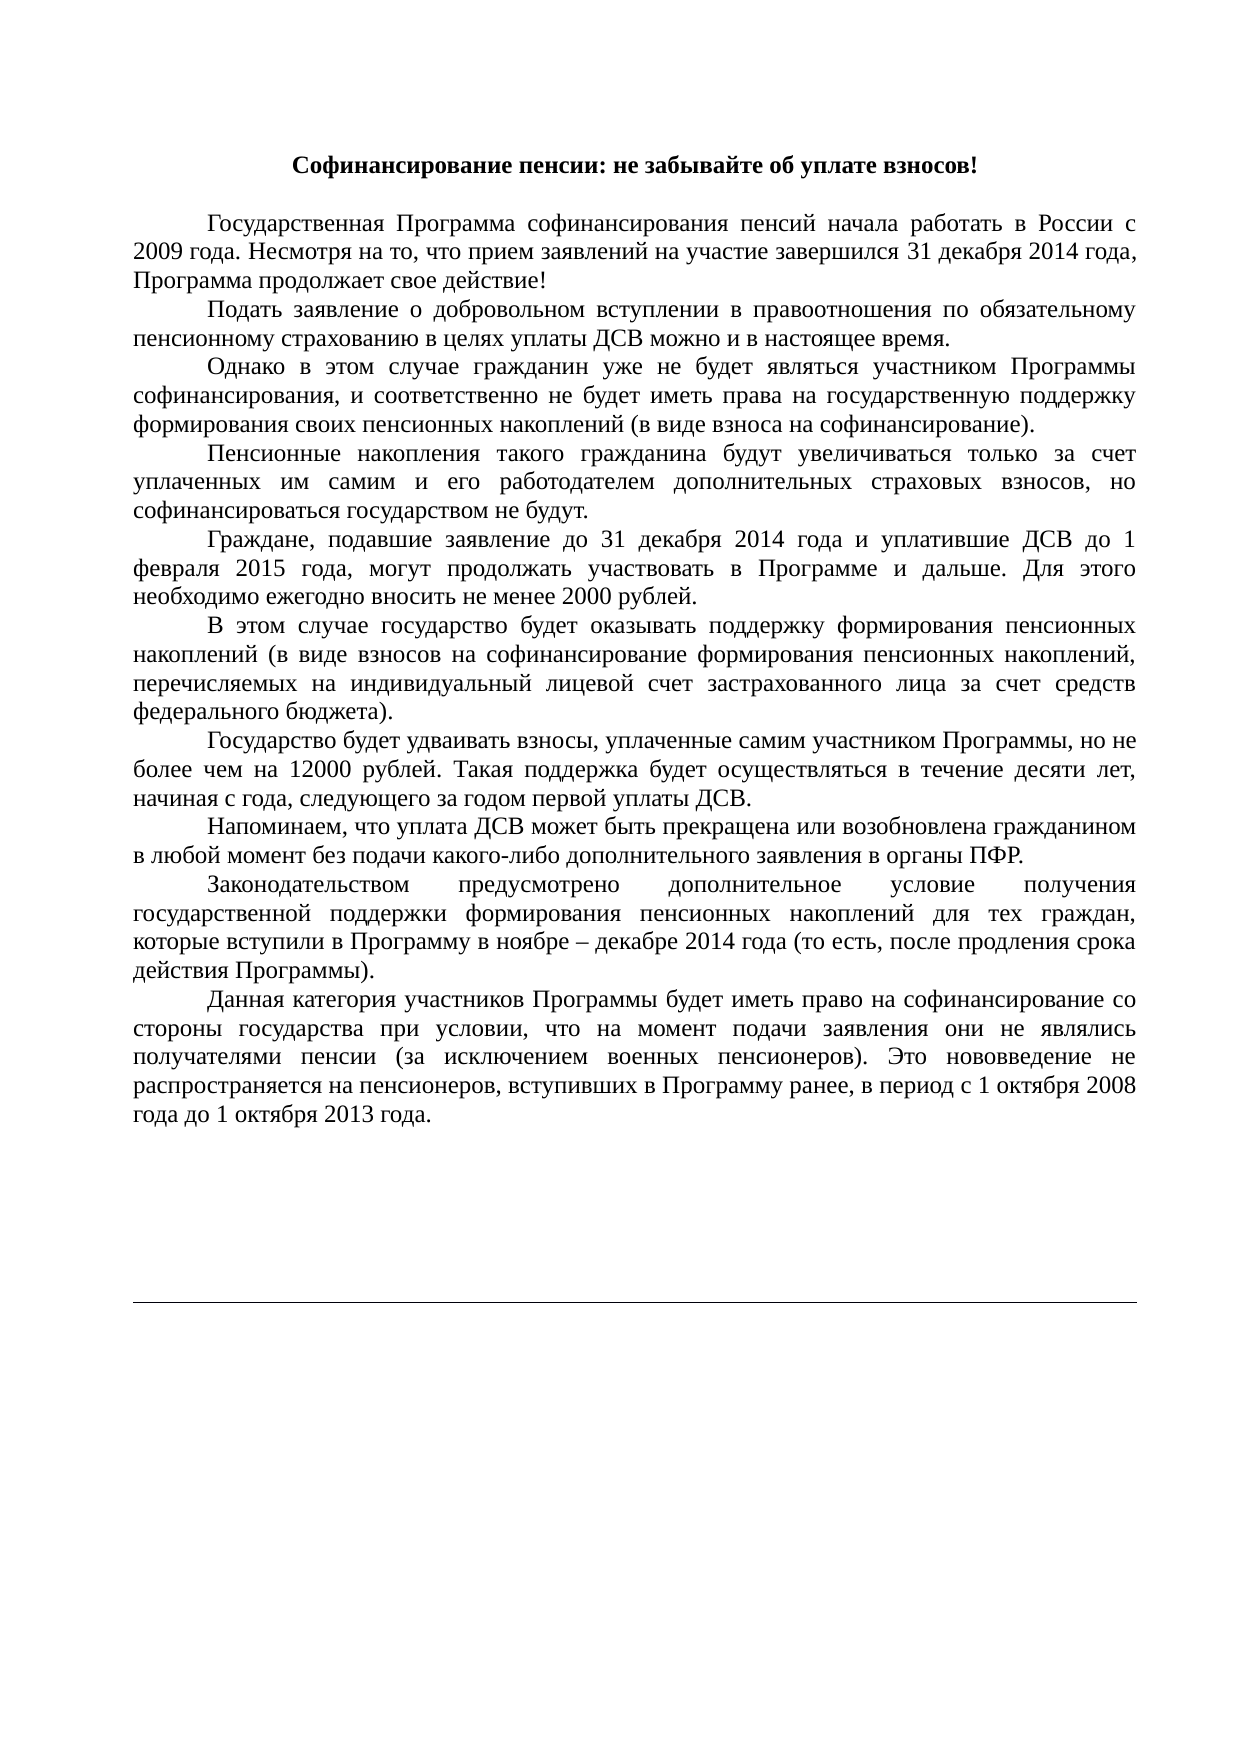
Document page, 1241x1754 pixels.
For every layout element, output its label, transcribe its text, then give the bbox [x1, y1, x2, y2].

text Законодательством предусмотрено дополнительное условие получения государственной поддержки формирования пенсионных накоплений для тех граждан, которые вступили в Программу в ноябре – декабре 2014 года (то есть, после продления срока действия Программы). [133, 869, 1137, 984]
text Однако в этом случае гражданин уже не будет являться участником Программы софинансирования, и соответственно не будет иметь права на государственную поддержку формирования своих пенсионных накоплений (в виде взноса на софинансирование). [133, 351, 1137, 438]
text Софинансирование пенсии: не забывайте об уплате взносов! [133, 150, 1137, 179]
text Пенсионные накопления такого гражданина будут увеличиваться только за счет уплаченных им самим и его работодателем дополнительных страховых взносов, но софинансироваться государством не будут. [133, 438, 1137, 524]
text Государственная Программа софинансирования пенсий начала работать в России с 2009 года. Несмотря на то, что прием заявлений на участие завершился 31 декабря 2014 года, Программа продолжает свое действие! [133, 208, 1137, 294]
text Данная категория участников Программы будет иметь право на софинансирование со стороны государства при условии, что на момент подачи заявления они не являлись получателями пенсии (за исключением военных пенсионеров). Это нововведение не распространяется на пенсионеров, вступивших в Программу ранее, в период с 1 октября 2008 года до 1 октября 2013 года. [133, 984, 1137, 1128]
text Напоминаем, что уплата ДСВ может быть прекращена или возобновлена гражданином в любой момент без подачи какого-либо дополнительного заявления в органы ПФР. [133, 811, 1137, 869]
text Граждане, подавшие заявление до 31 декабря 2014 года и уплатившие ДСВ до 1 февраля 2015 года, могут продолжать участвовать в Программе и дальше. Для этого необходимо ежегодно вносить не менее 2000 рублей. [133, 524, 1137, 610]
text Государство будет удваивать взносы, уплаченные самим участником Программы, но не более чем на 12000 рублей. Такая поддержка будет осуществляться в течение десяти лет, начиная с года, следующего за годом первой уплаты ДСВ. [133, 725, 1137, 811]
text В этом случае государство будет оказывать поддержку формирования пенсионных накоплений (в виде взносов на софинансирование формирования пенсионных накоплений, перечисляемых на индивидуальный лицевой счет застрахованного лица за счет средств федерального бюджета). [133, 610, 1137, 725]
text Подать заявление о добровольном вступлении в правоотношения по обязательному пенсионному страхованию в целях уплаты ДСВ можно и в настоящее время. [133, 294, 1137, 351]
